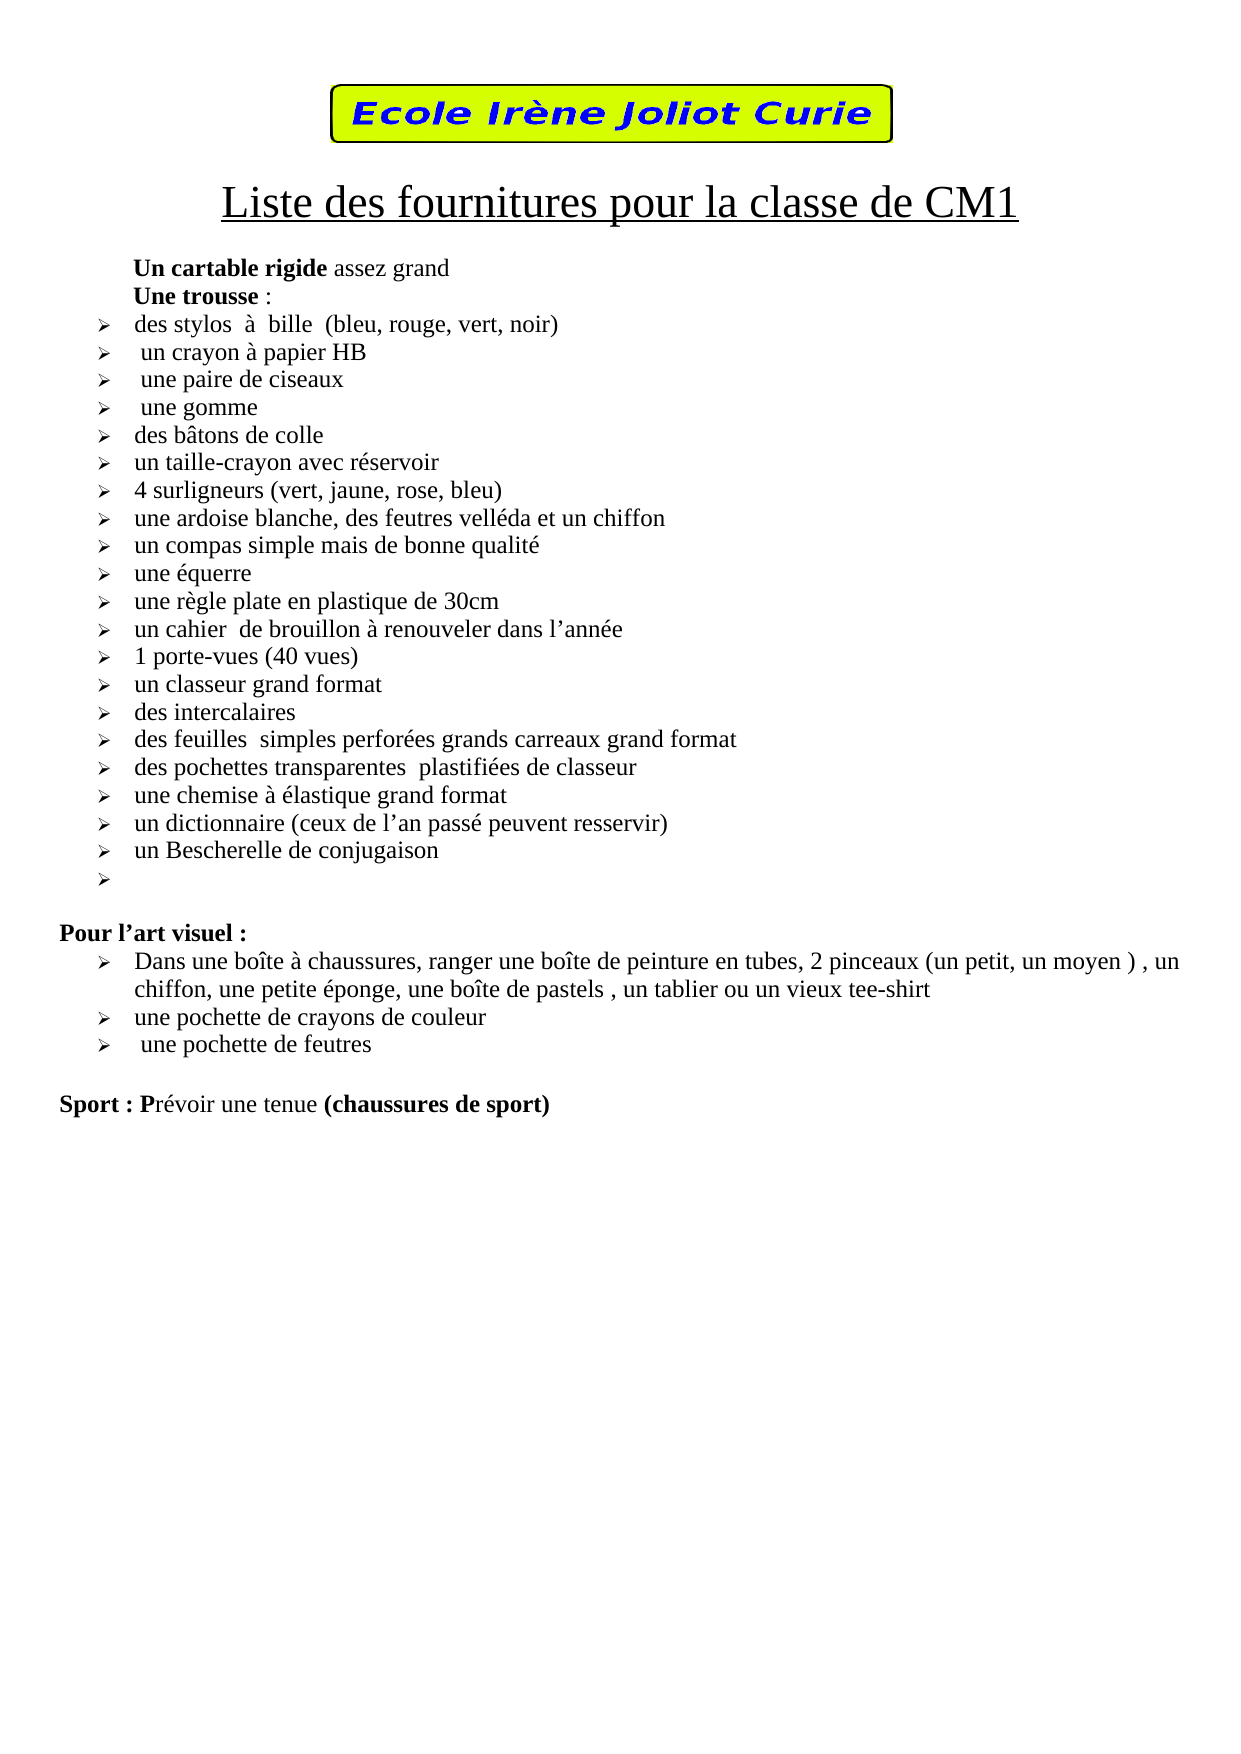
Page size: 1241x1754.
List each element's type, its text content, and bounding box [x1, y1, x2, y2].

list Dans une boîte à chaussures, ranger une boîte de peinture en tubes, 2 pinceaux (un petit, un moyen ) , un chiffon, une petite éponge, une boîte de pastels , un tablier ou un vieux tee-shirt [97, 947, 1181, 1003]
list une ardoise blanche, des feutres velléda et un chiffon [97, 504, 1181, 532]
list un taille-crayon avec réservoir [97, 448, 1181, 476]
text Pour l’art visuel : [59, 919, 1181, 947]
picture [319, 80, 902, 149]
list un Bescherelle de conjugaison [97, 836, 1181, 864]
list une gomme [97, 393, 1181, 421]
list une paire de ciseaux [97, 365, 1181, 393]
list un crayon à papier HB [97, 338, 1181, 365]
list 4 surligneurs (vert, jaune, rose, bleu) [97, 476, 1181, 504]
text Sport : Prévoir une tenue (chaussures de sport) [59, 1090, 1181, 1118]
list 1 porte-vues (40 vues) [97, 642, 1181, 670]
text Un cartable rigide assez grand [59, 254, 1181, 282]
list une pochette de feutres [97, 1030, 1181, 1058]
list des feuilles simples perforées grands carreaux grand format [97, 726, 1181, 753]
list une chemise à élastique grand format [97, 781, 1181, 809]
list des pochettes transparentes plastifiées de classeur [97, 753, 1181, 781]
list un cahier de brouillon à renouveler dans l’année [97, 615, 1181, 642]
list une équerre [97, 559, 1181, 587]
list des stylos à bille (bleu, rouge, vert, noir) [97, 310, 1181, 338]
text Liste des fournitures pour la classe de CM1 [59, 176, 1181, 227]
list un classeur grand format [97, 670, 1181, 698]
text Une trousse : [59, 282, 1181, 310]
list une règle plate en plastique de 30cm [97, 587, 1181, 615]
list un dictionnaire (ceux de l’an passé peuvent resservir) [97, 809, 1181, 836]
list une pochette de crayons de couleur [97, 1003, 1181, 1030]
list des bâtons de colle [97, 421, 1181, 448]
list des intercalaires [97, 698, 1181, 726]
list un compas simple mais de bonne qualité [97, 532, 1181, 559]
